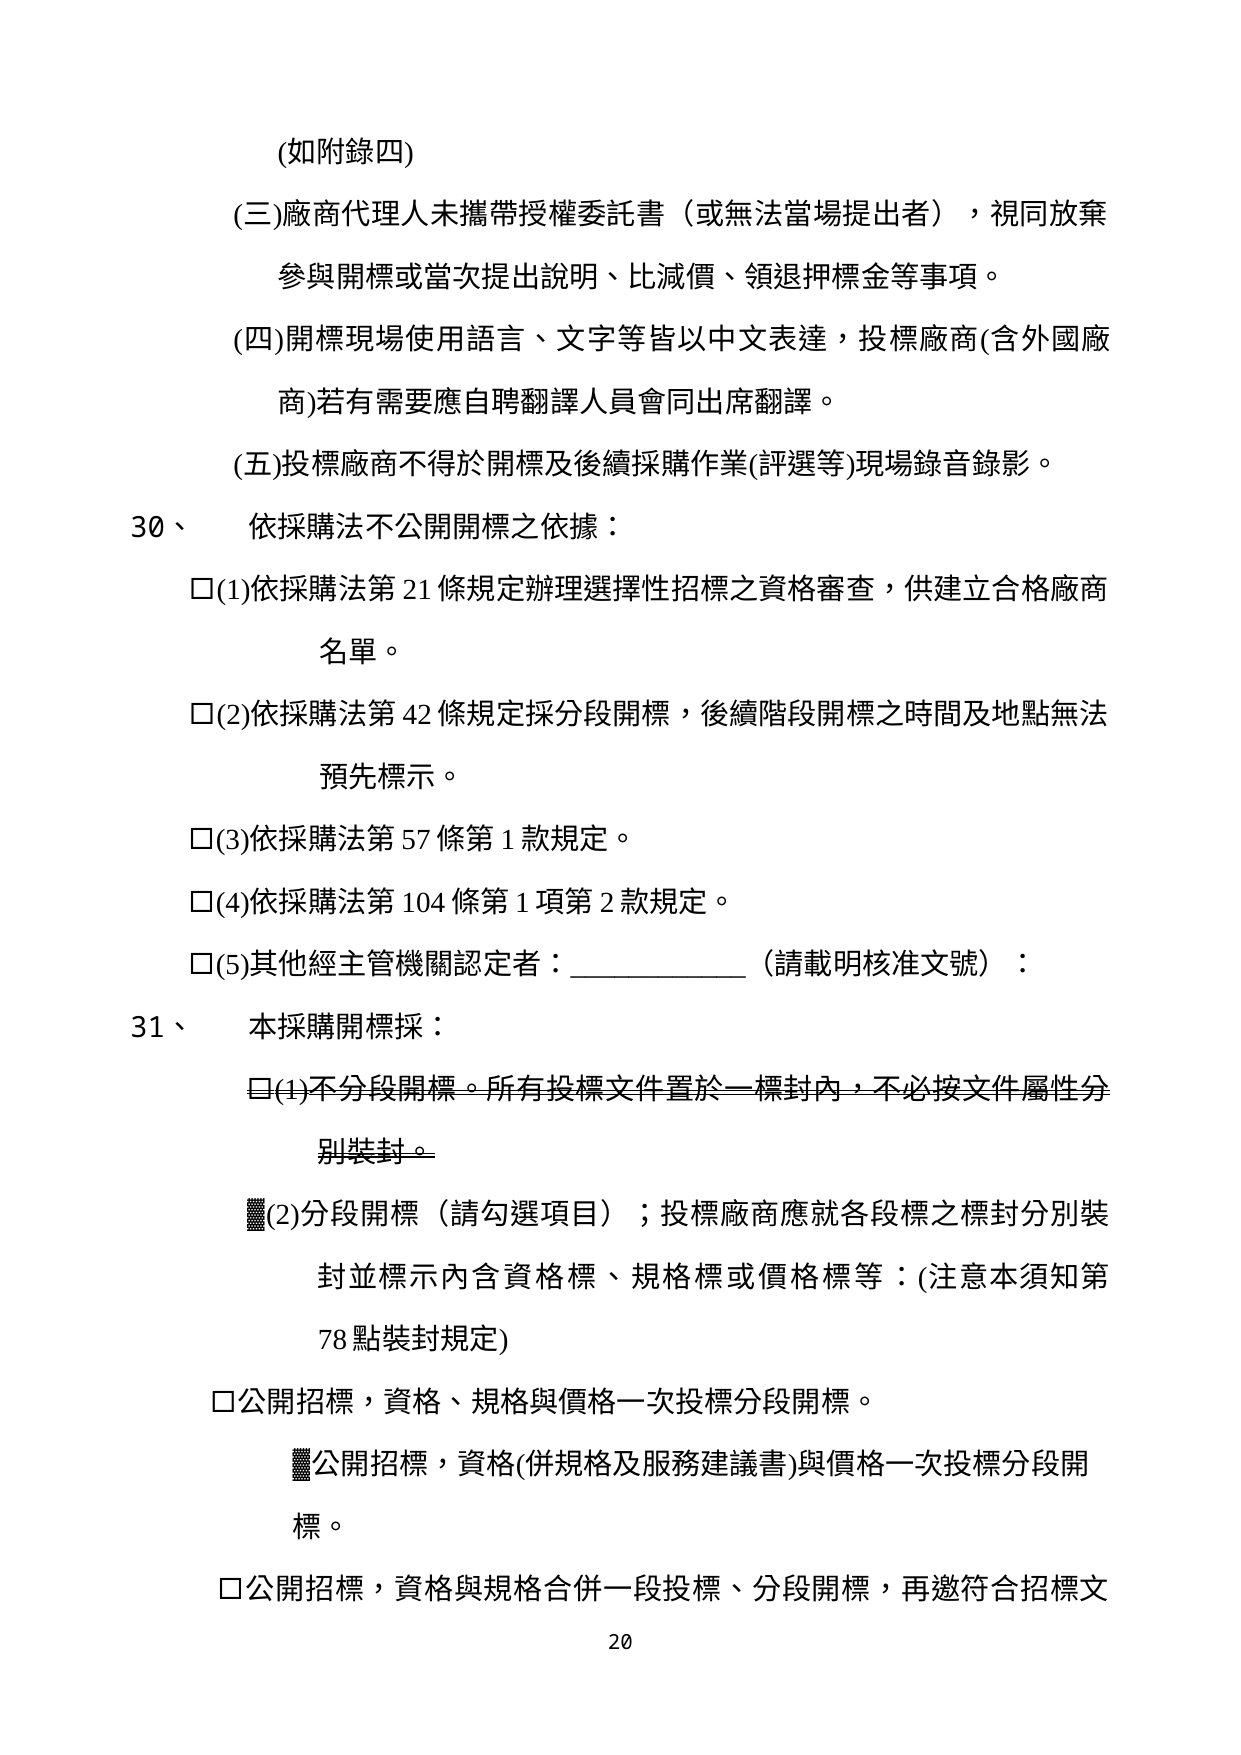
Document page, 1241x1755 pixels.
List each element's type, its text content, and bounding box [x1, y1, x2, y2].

text (1)不分段開標。所有投標文件置於一標封內，不必按文件屬性分別裝封。 [247, 1045, 1110, 1090]
list 依採購法不公開開標之依據： [130, 483, 1110, 545]
text 公開招標，資格與規格合併一段投標、分段開標，再邀符合招標文 [130, 1545, 1110, 1608]
list 本採購開標採： [130, 983, 1110, 1045]
text (三)廠商代理人未攜帶授權委託書（或無法當場提出者），視同放棄參與開標或當次提出說明、比減價、領退押標金等事項。 [233, 170, 1110, 295]
text (1)不分段開標。所有投標文件置於一標封內，不必按文件屬性分別裝封。 [247, 1094, 1110, 1170]
text ▓(2)分段開標（請勾選項目）；投標廠商應就各段標之標封分別裝封並標示內含資格標、規格標或價格標等：(注意本須知第78點裝封規定) [247, 1170, 1110, 1358]
text 標。 [292, 1483, 1110, 1545]
text (二)投標廠商請由負責人或代理人攜帶身分證明文件、授權委託書正本參與開標，並依本機關要求出示之；授權委託書之填寫須明確。(如附錄四) [233, 108, 1110, 170]
text (4)依採購法第104條第1項第2款規定。 [130, 858, 1110, 920]
text (2)依採購法第42條規定採分段開標，後續階段開標之時間及地點無法預先標示。 [130, 670, 1110, 795]
text (5)其他經主管機關認定者：____________（請載明核准文號）： [130, 920, 1110, 983]
text (3)依採購法第57條第1款規定。 [130, 795, 1110, 858]
text ▓公開招標，資格(併規格及服務建議書)與價格一次投標分段開 [292, 1420, 1110, 1483]
text (四)開標現場使用語言、文字等皆以中文表達，投標廠商(含外國廠商)若有需要應自聘翻譯人員會同出席翻譯。 [233, 295, 1110, 420]
text (五)投標廠商不得於開標及後續採購作業(評選等)現場錄音錄影。 [233, 420, 1110, 483]
text 公開招標，資格、規格與價格一次投標分段開標。 [130, 1358, 1110, 1420]
text (1)依採購法第21條規定辦理選擇性招標之資格審查，供建立合格廠商名單。 [130, 545, 1110, 670]
